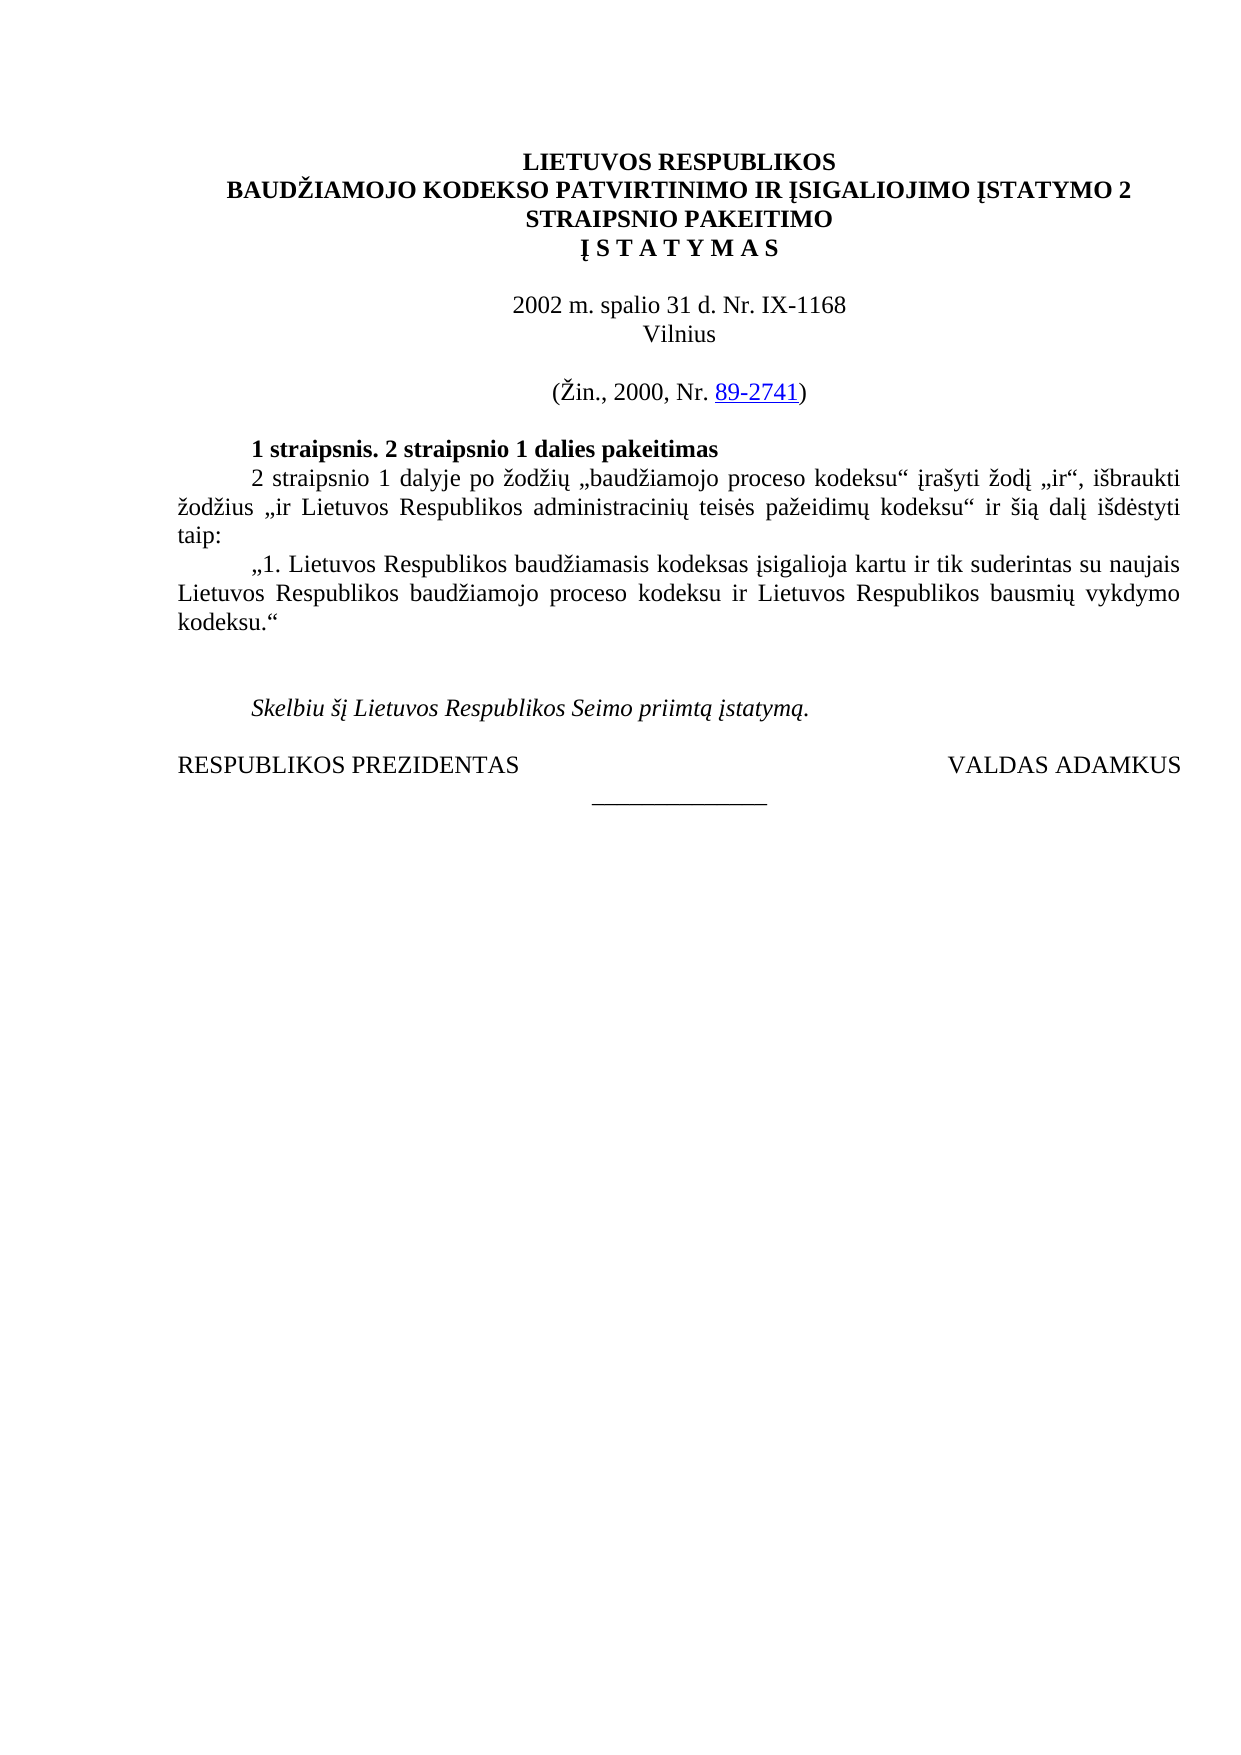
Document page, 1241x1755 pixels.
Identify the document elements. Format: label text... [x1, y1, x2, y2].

text 2002 m. spalio 31 d. Nr. IX-1168 [177, 291, 1181, 319]
text Skelbiu šį Lietuvos Respublikos Seimo priimtą įstatymą. [177, 693, 1181, 722]
text (Žin., 2000, Nr. 89-2741) [177, 377, 1181, 406]
text RESPUBLIKOS PREZIDENTAS VALDAS ADAMKUS [177, 751, 1181, 779]
text Vilnius [177, 319, 1181, 348]
text „1. Lietuvos Respublikos baudžiamasis kodeksas įsigalioja kartu ir tik suderintas su naujais Lietuvos Respublikos baudžiamojo proceso kodeksu ir Lietuvos Respublikos bausmių vykdymo kodeksu.“ [177, 549, 1181, 636]
text 2 straipsnio 1 dalyje po žodžių „baudžiamojo proceso kodeksu“ įrašyti žodį „ir“, išbraukti žodžius „ir Lietuvos Respublikos administracinių teisės pažeidimų kodeksu“ ir šią dalį išdėstyti taip: [177, 463, 1181, 549]
text ______________ [177, 779, 1181, 808]
text BAUDŽIAMOJO KODEKSO PATVIRTINIMO IR ĮSIGALIOJIMO ĮSTATYMO 2 STRAIPSNIO PAKEITIMO [177, 176, 1181, 233]
text 1 straipsnis. 2 straipsnio 1 dalies pakeitimas [177, 434, 1181, 463]
text LIETUVOS RESPUBLIKOS [177, 147, 1181, 176]
text Į S T A T Y M A S [177, 233, 1181, 262]
